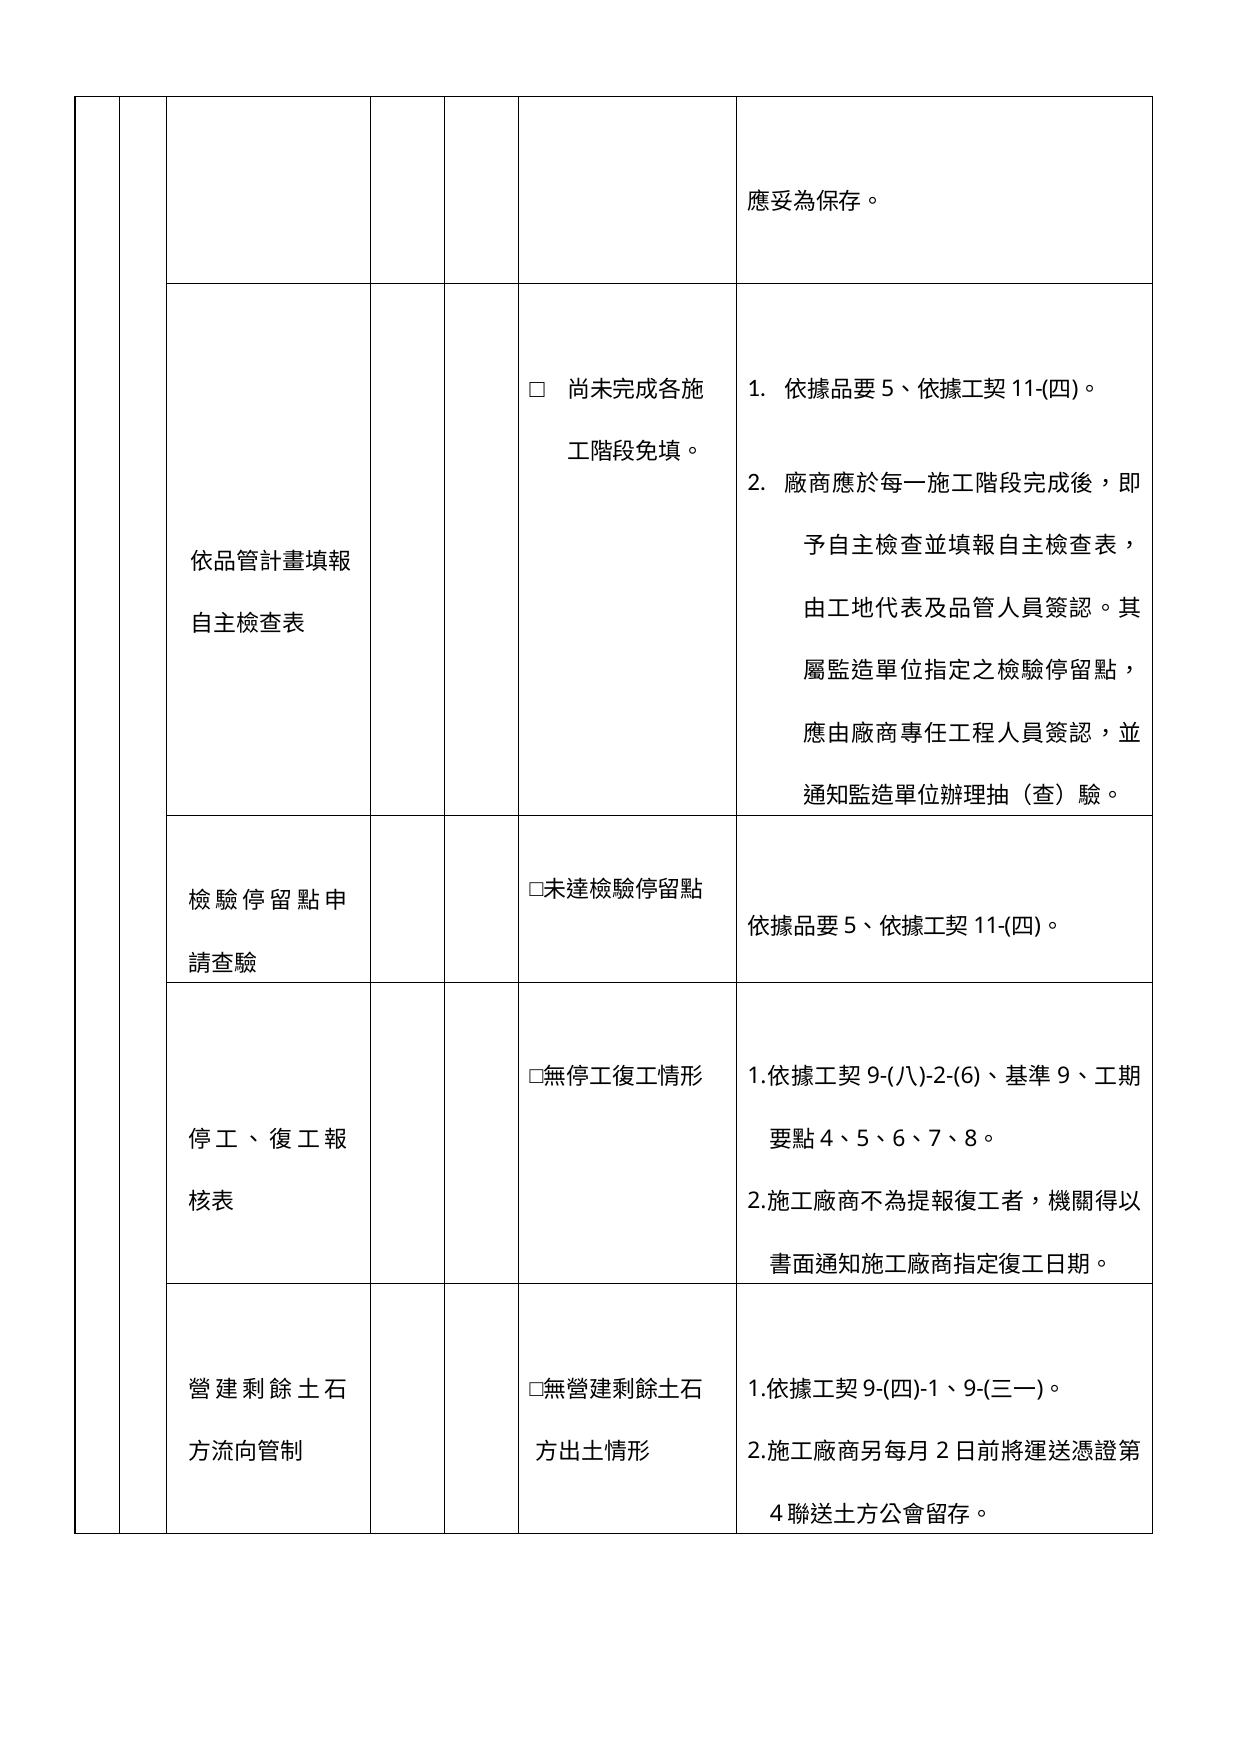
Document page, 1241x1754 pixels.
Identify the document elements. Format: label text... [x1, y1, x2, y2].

table_cell [445, 97, 518, 283]
table_cell [371, 284, 444, 814]
table_cell [167, 97, 370, 283]
table_cell 1.依據工契9-(四)-1、9-(三一)。 2.施工廠商另每月2日前將運送憑證第4聯送土方公會留存。 [737, 1284, 1152, 1533]
table_cell □未達檢驗停留點 [519, 816, 736, 982]
table_cell [120, 97, 166, 1533]
table_cell [371, 97, 444, 283]
table_cell [445, 983, 518, 1283]
table_cell [445, 816, 518, 982]
table_cell 營建剩餘土石方流向管制 [167, 1284, 370, 1533]
table_cell □無停工復工情形 [519, 983, 736, 1283]
table_cell 檢驗停留點申請查驗 [167, 816, 370, 982]
table_cell 停工、復工報核表 [167, 983, 370, 1283]
table_cell □無營建剩餘土石 方出土情形 [519, 1284, 736, 1533]
table_cell 應妥為保存。 [737, 97, 1152, 283]
table_cell 依據品要5、依據工契11-(四)。 廠商應於每一施工階段完成後，即予自主檢查並填報自主檢查表，由工地代表及品管人員簽認。其屬監造單位指定之檢驗停留點，應由廠商專任工程人員簽認，並通知監造單位辦理抽（查）驗。 [737, 284, 1152, 814]
table_cell 依據品要5、依據工契11-(四)。 [737, 816, 1152, 982]
table_cell [445, 1284, 518, 1533]
table_cell 1.依據工契9-(八)-2-(6)、基準9、工期要點4、5、6、7、8。 2.施工廠商不為提報復工者，機關得以書面通知施工廠商指定復工日期。 [737, 983, 1152, 1283]
table_cell [371, 816, 444, 982]
table_cell [76, 97, 119, 1533]
table_cell [371, 983, 444, 1283]
table_cell [371, 1284, 444, 1533]
table_cell [445, 284, 518, 814]
table_cell 尚未完成各施工階段免填。 [519, 284, 736, 814]
table_cell [519, 97, 736, 283]
table_cell 依品管計畫填報自主檢查表 [167, 284, 370, 814]
